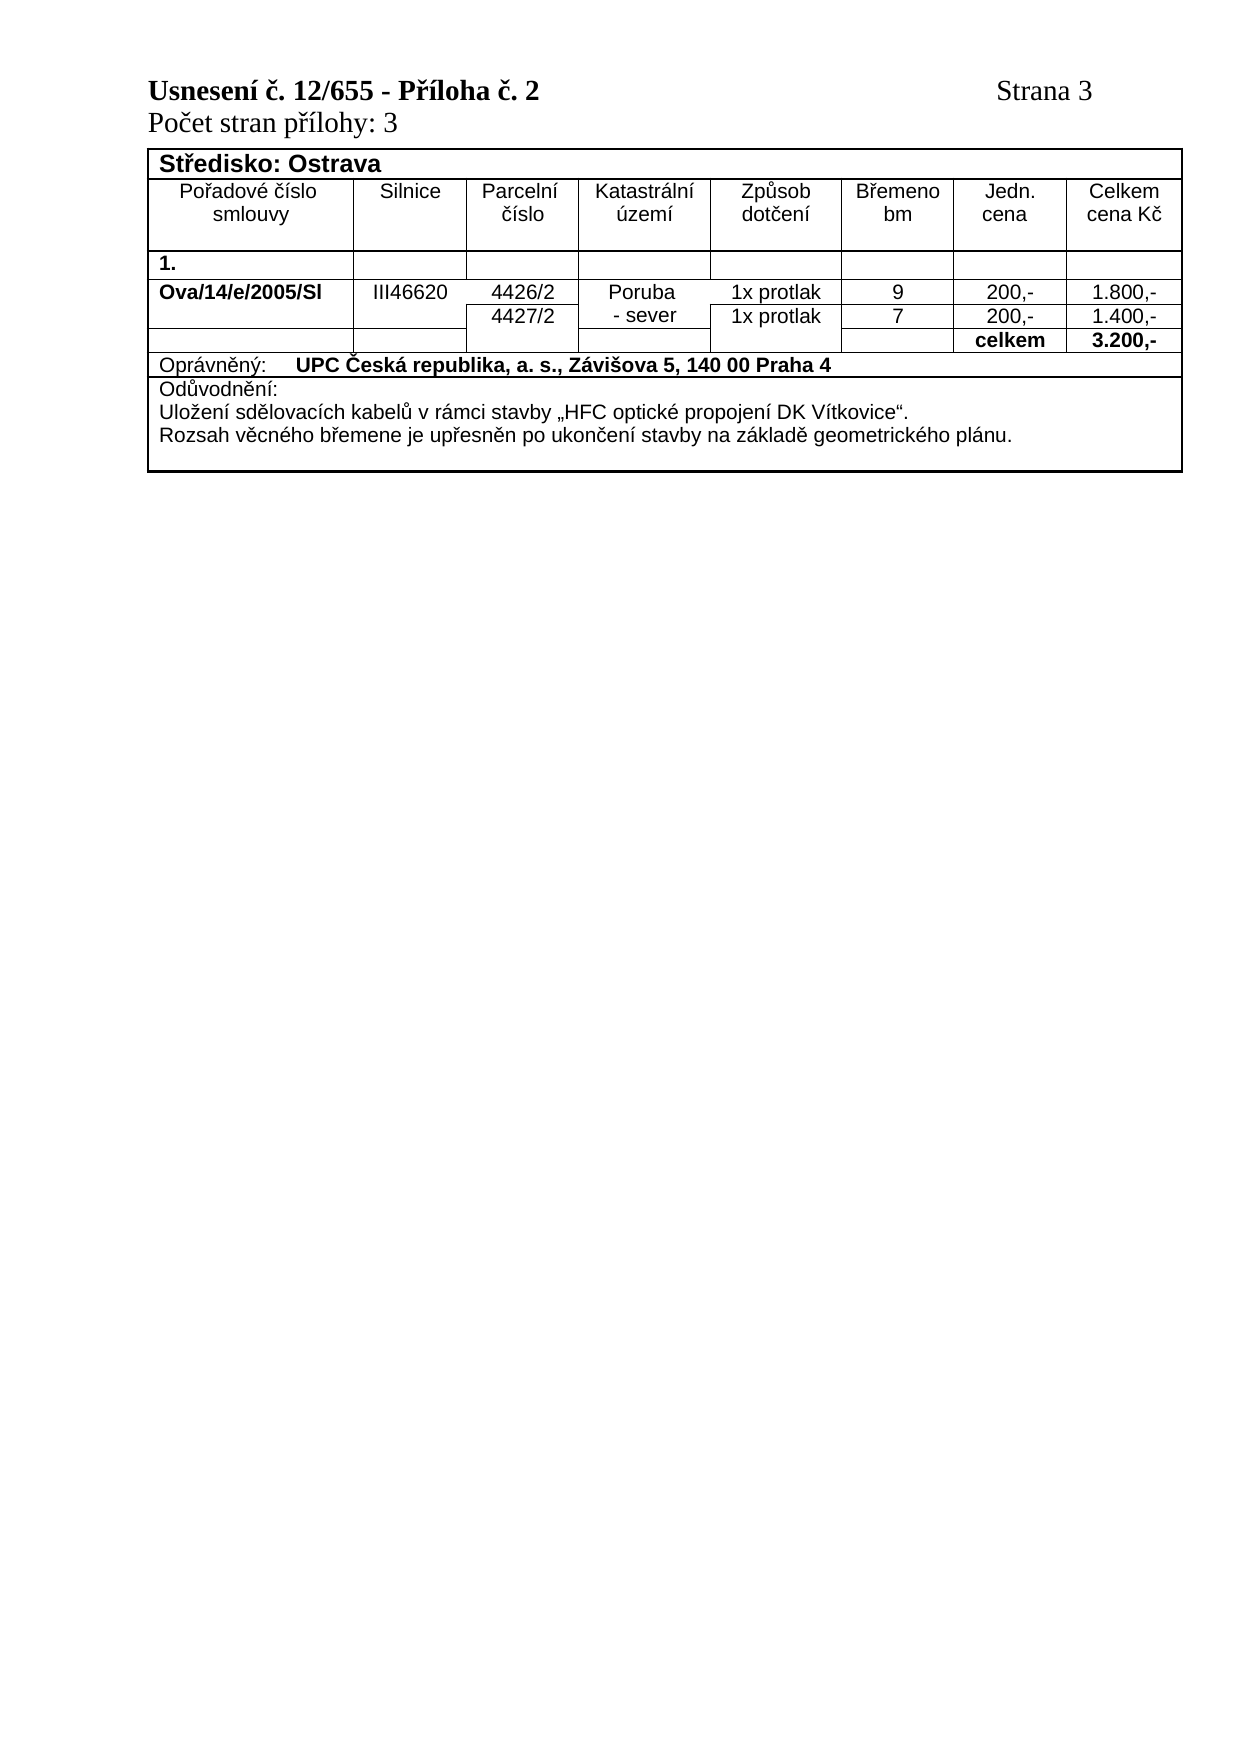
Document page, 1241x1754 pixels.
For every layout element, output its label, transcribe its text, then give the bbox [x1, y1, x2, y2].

table_cell [1067, 252, 1181, 279]
table_header 1.800,- [1067, 280, 1181, 303]
table_cell 3.200,- [1067, 329, 1181, 352]
table_cell Způsob dotčení [711, 180, 841, 249]
table_cell 1.400,- [1067, 305, 1181, 328]
table_cell Poruba - sever [579, 280, 710, 328]
table_cell III46620 [354, 280, 466, 328]
table_cell celkem [954, 329, 1066, 352]
table_cell [354, 329, 466, 352]
table_cell [579, 329, 710, 352]
table_cell 1. [149, 252, 353, 279]
table_cell [579, 252, 710, 279]
table_cell [711, 328, 841, 352]
table_cell 1x protlak [711, 305, 841, 328]
table_cell 200,- [954, 305, 1066, 328]
table_cell [842, 329, 953, 352]
table_cell Parcelní číslo [467, 180, 578, 249]
table_cell Odůvodnění: Uložení sdělovacích kabelů v rámci stavby „HFC optické propojení DK Vítkovice“. Rozsah věcného břemene je upřesněn po ukončení stavby na základě geometrického plánu. [149, 378, 1181, 470]
table_cell Jedn. cena [954, 180, 1066, 249]
table_cell 7 [842, 305, 953, 328]
table_cell Celkem cena Kč [1067, 180, 1181, 249]
table_cell [954, 252, 1066, 279]
table_cell Katastrální území [579, 180, 710, 249]
table_cell Ova/14/e/2005/Sl [149, 280, 353, 328]
table_header 4426/2 [466, 280, 578, 303]
table_header 9 [842, 280, 953, 303]
table_cell Silnice [354, 180, 466, 249]
table_cell [842, 252, 953, 279]
table_cell [467, 328, 578, 352]
table_cell [354, 252, 466, 279]
table_cell [467, 252, 578, 279]
table_header 200,- [954, 280, 1066, 303]
table_cell 4427/2 [467, 305, 578, 328]
table_cell Břemeno bm [842, 180, 953, 249]
table_cell Pořadové číslo smlouvy [149, 180, 353, 249]
table_cell [711, 252, 841, 279]
table_cell [149, 329, 353, 352]
table_header 1x protlak [710, 280, 841, 303]
table_cell Středisko: Ostrava [149, 150, 1181, 178]
table_cell Oprávněný: UPC Česká republika, a. s., Závišova 5, 140 00 Praha 4 [149, 353, 1181, 376]
